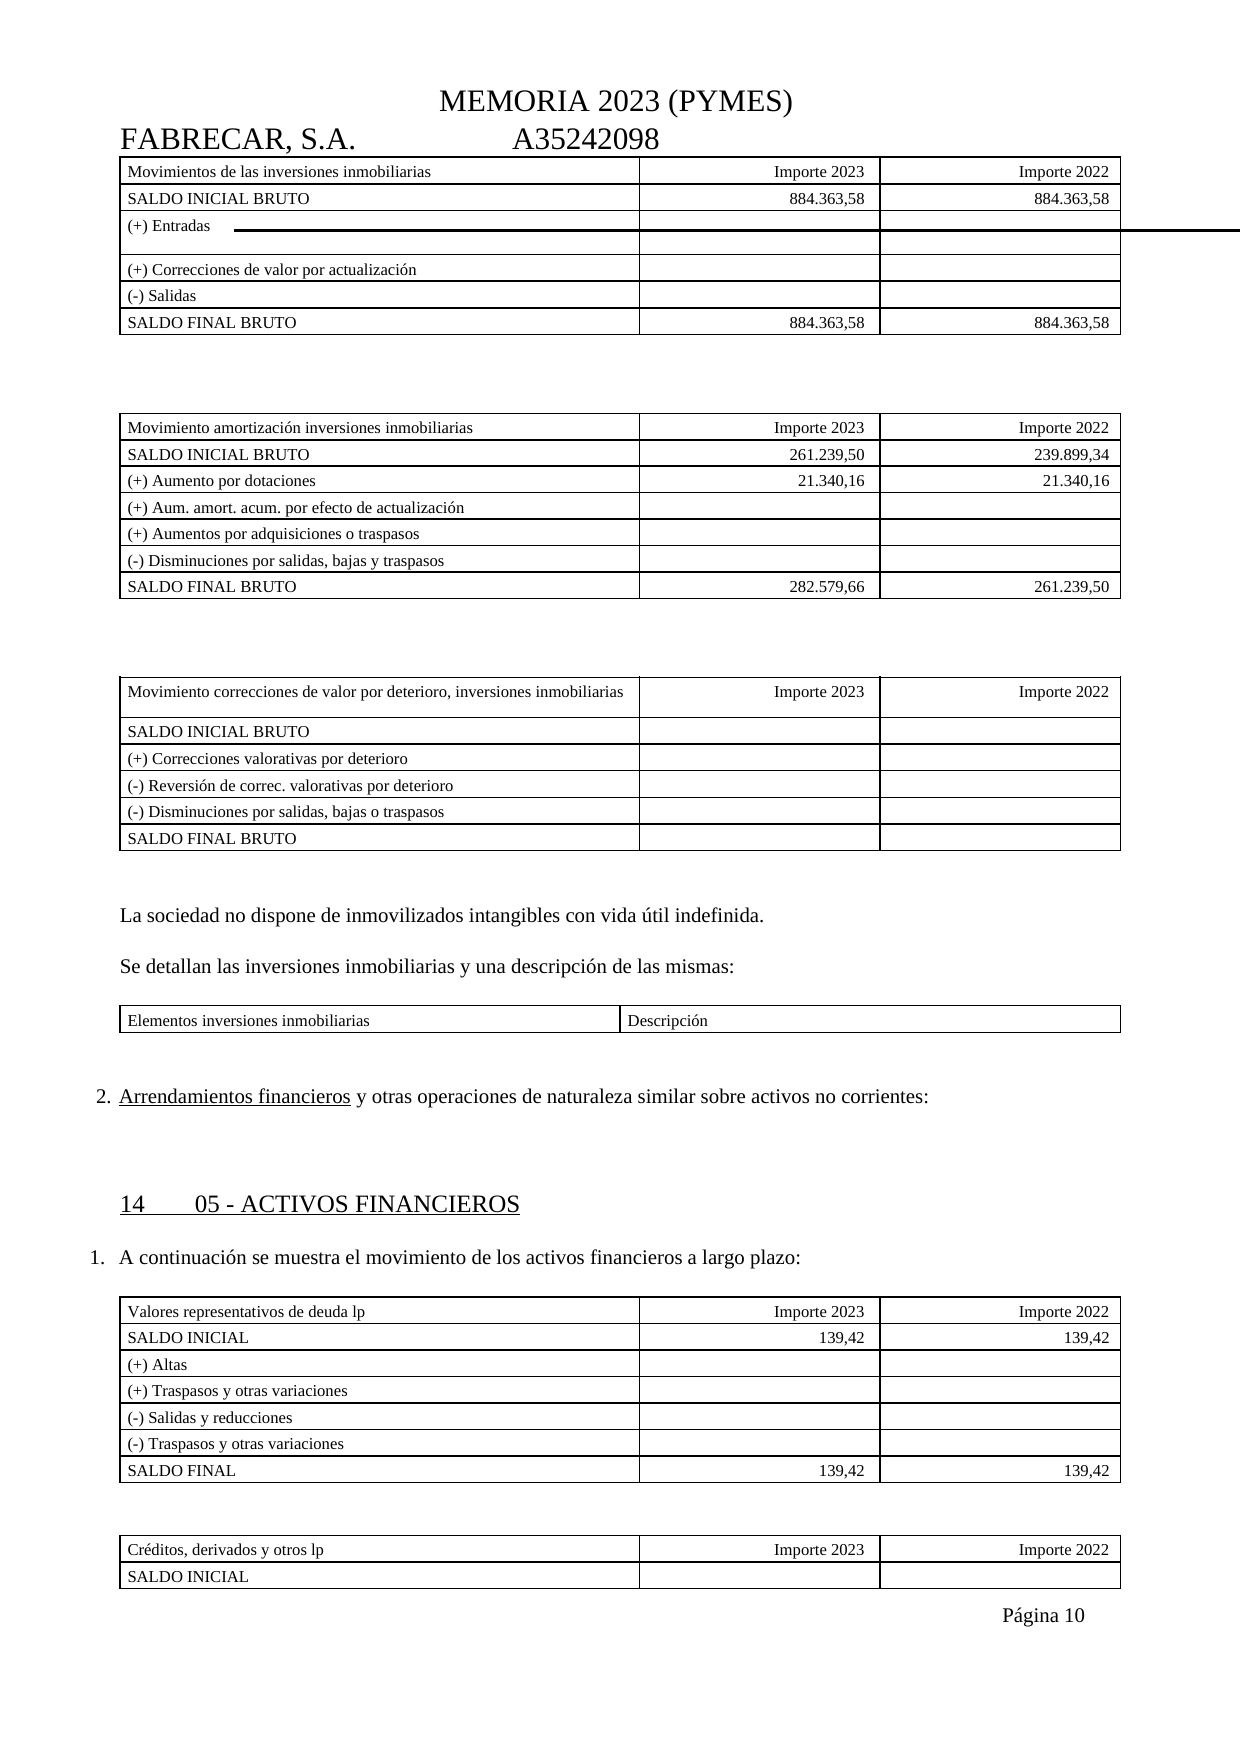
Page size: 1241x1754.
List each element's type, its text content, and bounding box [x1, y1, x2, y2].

table_cell 21.340,16 [881, 467, 1120, 492]
table_cell [640, 825, 879, 850]
table_cell SALDO FINAL BRUTO [121, 573, 639, 598]
table_cell [640, 211, 879, 229]
table_header Elementos inversiones inmobiliarias [121, 1006, 619, 1031]
table_cell [881, 771, 1120, 796]
table_header Valores representativos de deuda lp [121, 1298, 639, 1323]
table_cell [640, 1404, 879, 1428]
table_cell 139,42 [640, 1457, 879, 1481]
table_cell 884.363,58 [640, 185, 879, 209]
table_cell [881, 493, 1120, 518]
table_header Movimiento amortización inversiones inmobiliarias [121, 414, 639, 439]
table_header Importe 2022 [881, 678, 1120, 716]
table_cell (+) Correcciones de valor por actualización [121, 255, 639, 280]
table_cell 884.363,58 [881, 185, 1120, 209]
table_cell (+) Entradas [121, 211, 639, 254]
table_header Movimientos de las inversiones inmobiliarias [121, 158, 639, 183]
table_cell [640, 1351, 879, 1376]
table_cell [640, 255, 879, 280]
table_cell SALDO INICIAL [121, 1563, 639, 1587]
table_cell SALDO INICIAL BRUTO [121, 441, 639, 465]
subtitle 05 - ACTIVOS FINANCIEROS [119, 1189, 1122, 1218]
table_cell SALDO INICIAL BRUTO [121, 718, 639, 743]
table_cell [881, 1563, 1120, 1587]
table_cell [881, 232, 1120, 254]
table_cell 884.363,58 [881, 309, 1120, 334]
table_header Movimiento correcciones de valor por deterioro, inversiones inmobiliarias [121, 678, 639, 716]
table_cell [881, 798, 1120, 823]
table_header Importe 2023 [640, 1298, 879, 1323]
table_cell (+) Correcciones valorativas por deterioro [121, 745, 639, 770]
table_cell [640, 1377, 879, 1402]
table_cell (-) Disminuciones por salidas, bajas o traspasos [121, 798, 639, 823]
table_cell SALDO INICIAL BRUTO [121, 185, 639, 209]
table_header Importe 2022 [881, 414, 1120, 439]
table_cell (-) Salidas [121, 282, 639, 307]
table_cell [881, 211, 1120, 229]
table_cell [881, 255, 1120, 280]
table_cell [881, 546, 1120, 571]
table_cell [640, 798, 879, 823]
table_cell 239.899,34 [881, 441, 1120, 465]
table_cell (-) Disminuciones por salidas, bajas y traspasos [121, 546, 639, 571]
table_cell [881, 745, 1120, 770]
table_cell (-) Traspasos y otras variaciones [121, 1430, 639, 1455]
table_header Descripción [621, 1006, 1120, 1031]
table_cell 139,42 [640, 1324, 879, 1349]
table_cell [881, 520, 1120, 545]
table_cell [881, 282, 1120, 307]
table_cell (+) Aumento por dotaciones [121, 467, 639, 492]
table_cell [640, 232, 879, 254]
table_cell (+) Traspasos y otras variaciones [121, 1377, 639, 1402]
table_cell SALDO FINAL [121, 1457, 639, 1481]
table_cell 139,42 [881, 1324, 1120, 1349]
table_header Importe 2023 [640, 414, 879, 439]
table_cell 884.363,58 [640, 309, 879, 334]
table_cell (-) Salidas y reducciones [121, 1404, 639, 1428]
table_cell [881, 1377, 1120, 1402]
table_cell [881, 718, 1120, 743]
table_header Importe 2023 [640, 678, 879, 716]
table_cell (+) Aum. amort. acum. por efecto de actualización [121, 493, 639, 518]
table_cell [640, 282, 879, 307]
table_cell 21.340,16 [640, 467, 879, 492]
text La sociedad no dispone de inmovilizados intangibles con vida útil indefinida. [119, 903, 1120, 927]
table_cell [881, 825, 1120, 850]
table_cell 261.239,50 [640, 441, 879, 465]
table_cell [640, 1430, 879, 1455]
table_cell [640, 493, 879, 518]
text Se detallan las inversiones inmobiliarias y una descripción de las mismas: [119, 954, 1120, 978]
table_cell [640, 520, 879, 545]
list A continuación se muestra el movimiento de los activos financieros a largo plazo: [89, 1245, 1120, 1269]
table_cell SALDO FINAL BRUTO [121, 309, 639, 334]
table_header Importe 2022 [881, 1298, 1120, 1323]
table_header Importe 2022 [881, 158, 1120, 183]
table_header Créditos, derivados y otros lp [121, 1536, 639, 1561]
table_cell SALDO FINAL BRUTO [121, 825, 639, 850]
list Arrendamientos financieros y otras operaciones de naturaleza similar sobre activos no corrientes: [96, 1084, 1120, 1108]
table_cell (+) Altas [121, 1351, 639, 1376]
table_cell 261.239,50 [881, 573, 1120, 598]
table_cell 139,42 [881, 1457, 1120, 1481]
table_header Importe 2022 [881, 1536, 1120, 1561]
table_cell [881, 1351, 1120, 1376]
table_cell (-) Reversión de correc. valorativas por deterioro [121, 771, 639, 796]
table_header Importe 2023 [640, 1536, 879, 1561]
table_cell 282.579,66 [640, 573, 879, 598]
table_cell [640, 745, 879, 770]
table_cell [881, 1404, 1120, 1428]
table_cell [640, 546, 879, 571]
table_cell [881, 1430, 1120, 1455]
table_cell SALDO INICIAL [121, 1324, 639, 1349]
table_cell [640, 718, 879, 743]
table_header Importe 2023 [640, 158, 879, 183]
table_cell [640, 771, 879, 796]
table_cell (+) Aumentos por adquisiciones o traspasos [121, 520, 639, 545]
table_cell [640, 1563, 879, 1587]
